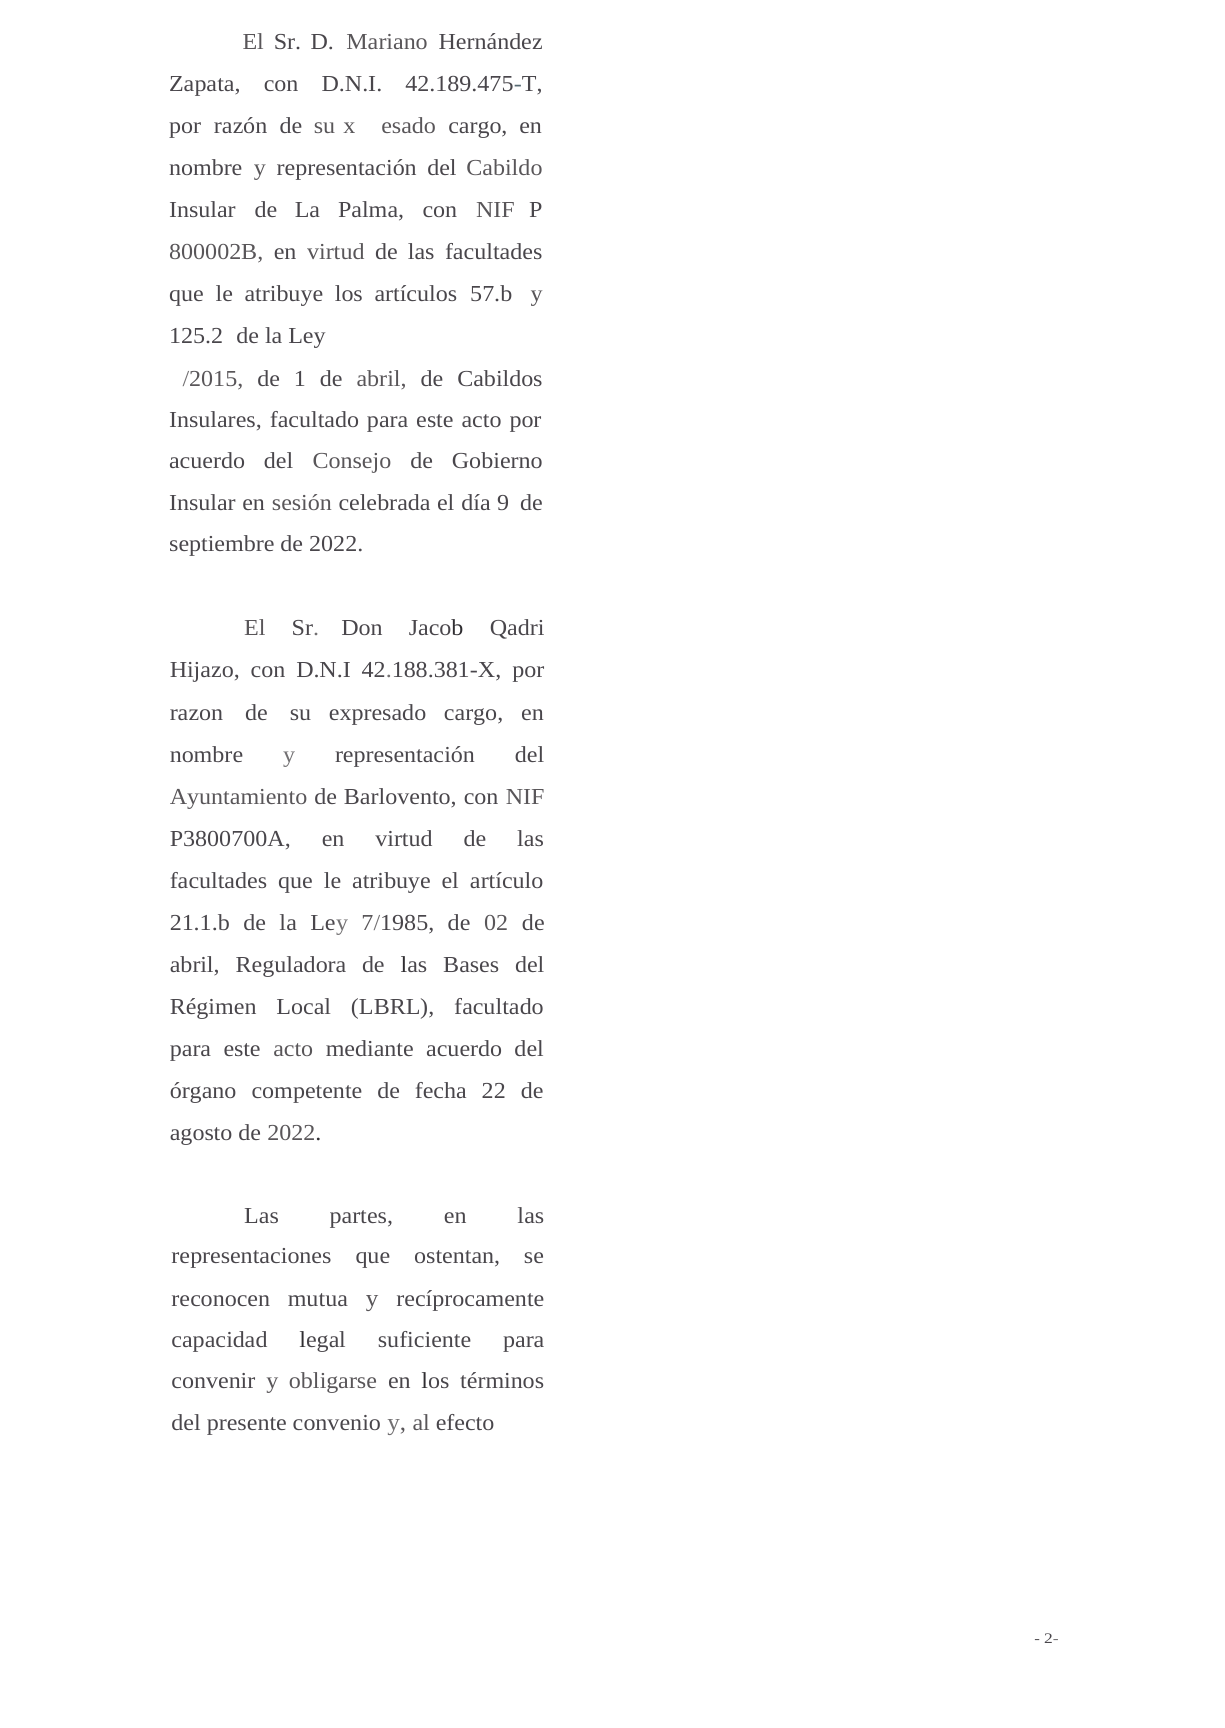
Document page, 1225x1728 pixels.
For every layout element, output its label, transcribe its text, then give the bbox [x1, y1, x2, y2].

text El Sr. Don Jacob Qadri Hijazo, con D.N.I 42.188.381-X, por razon de su expresado cargo, en nombre y representación del Ayuntamiento de Barlovento, con NIF P3800700A, en virtud de las facultades que le atribuye el artículo 21.1.b de la Ley 7/1985, de 02 de abril, Reguladora de las Bases del Régimen Local (LBRL), facultado para este acto mediante acuerdo del órgano competente de fecha 22 de agosto de 2022. [169, 614, 544, 1146]
text El Sr. D. Mariano Hernández Zapata, con D.N.I. 42.189.475-T, por razón de su x esado cargo, en nombre y representación del Cabildo Insular de La Palma, con NIF P 800002B, en virtud de las facultades que le atribuye los artículos 57.b y 125.2 de la Ley [169, 28, 542, 349]
text Las partes, en las representaciones que ostentan, se reconocen mutua y recíprocamente capacidad legal suficiente para convenir y obligarse en los términos del presente convenio y, al efecto [171, 1202, 544, 1436]
text /2015, de 1 de abril, de Cabildos Insulares, facultado para este acto por acuerdo del Consejo de Gobierno Insular en sesión celebrada el día 9 de septiembre de 2022. [169, 365, 543, 556]
